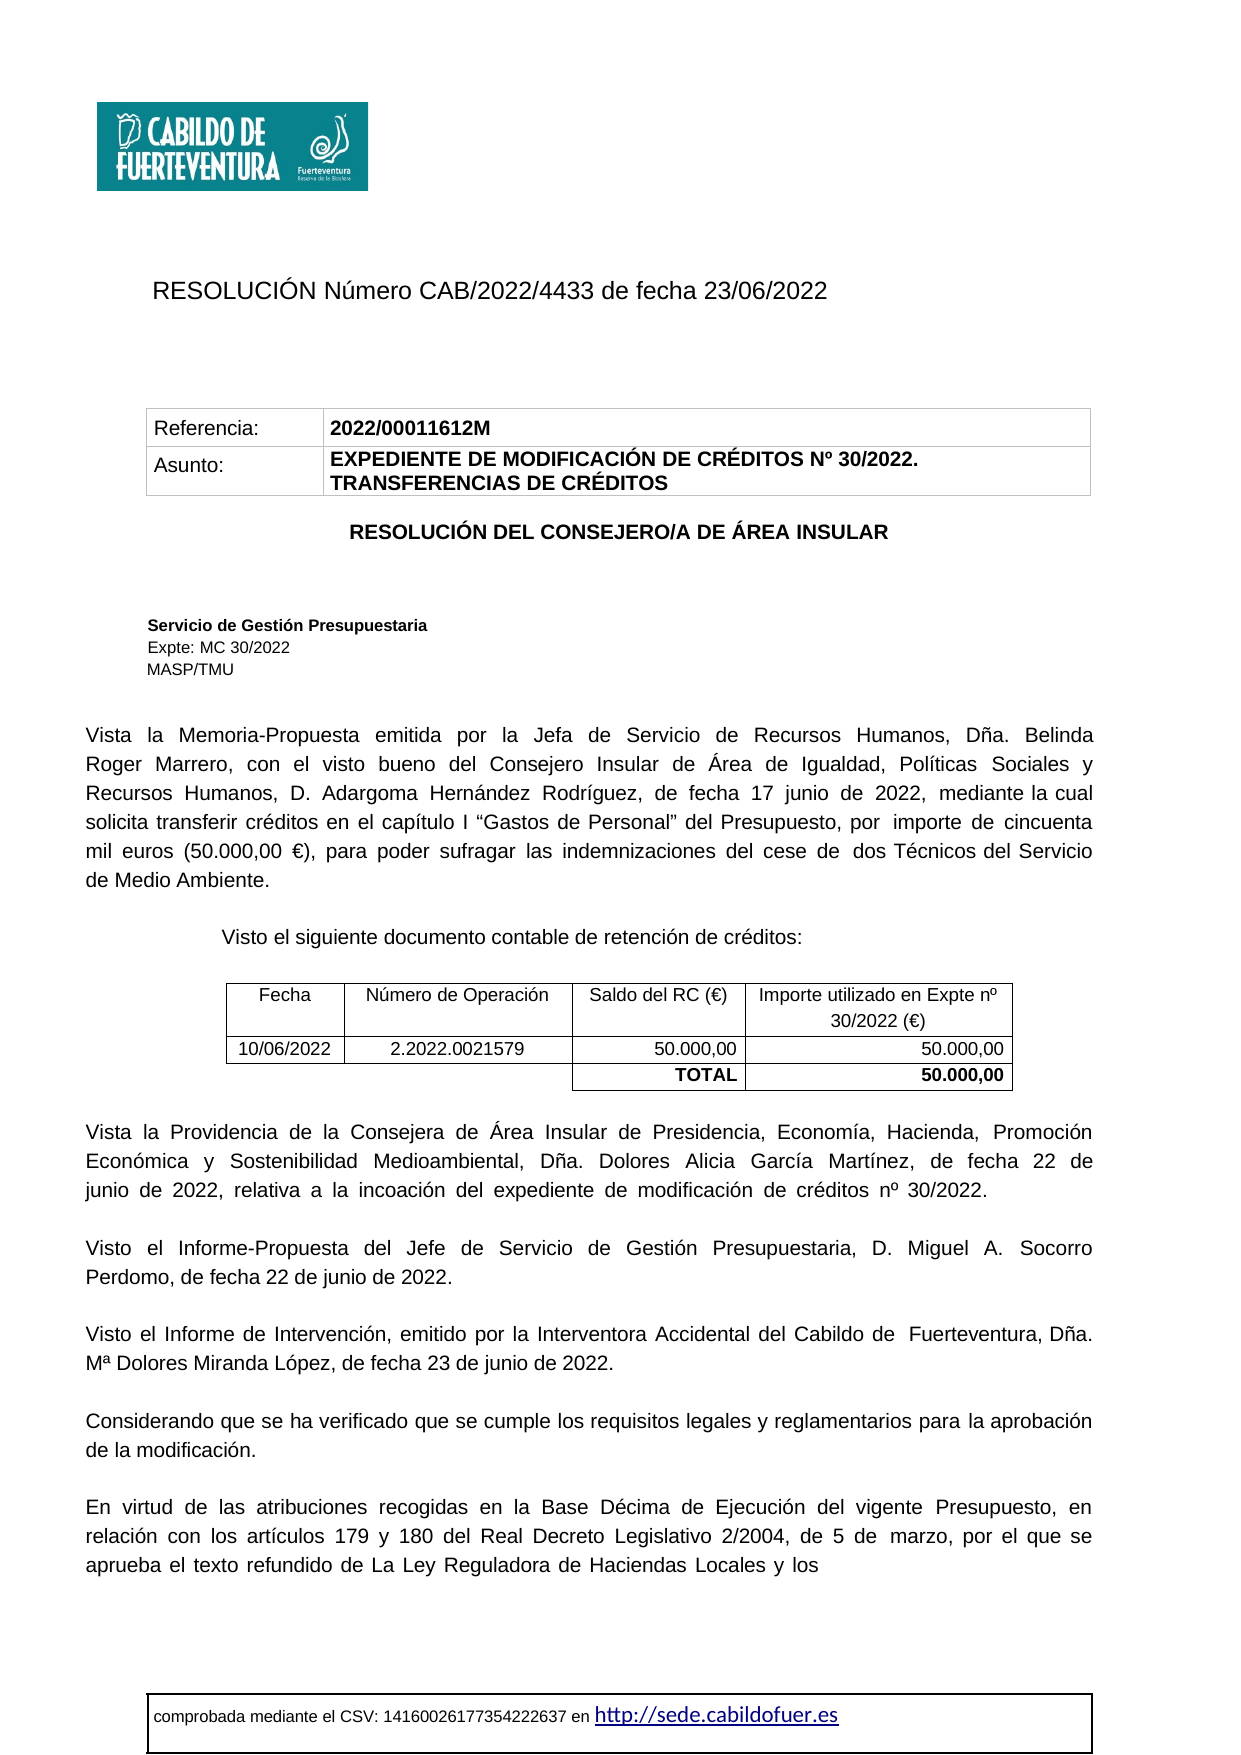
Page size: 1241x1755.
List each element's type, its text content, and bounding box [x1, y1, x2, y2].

table_header Fecha [227, 984, 344, 1036]
text Visto el Informe-Propuesta del Jefe de Servicio de Gestión Presupuestaria, D. Miguel A. Socorro Perdomo, de fecha 22 de junio de 2022. [85, 1236, 1093, 1288]
text Considerando que se ha verificado que se cumple los requisitos legales y reglamentarios para la aprobación de la modificación. [85, 1409, 1093, 1462]
text Servicio de Gestión Presupuestaria [147, 615, 1107, 634]
text Visto el Informe de Intervención, emitido por la Interventora Accidental del Cabildo de Fuerteventura, Dña. Mª Dolores Miranda López, de fecha 23 de junio de 2022. [85, 1322, 1093, 1375]
table_cell 50.000,00 [746, 1064, 1012, 1090]
table_cell [227, 1064, 572, 1090]
text Vista la Memoria-Propuesta emitida por la Jefa de Servicio de Recursos Humanos, Dña. Belinda Roger Marrero, con el visto bueno del Consejero Insular de Área de Igualdad, Políticas Sociales y Recursos Humanos, D. Adargoma Hernández Rodríguez, de fecha 17 junio de 2022, mediante la cual solicita transferir créditos en el capítulo I “Gastos de Personal” del Presupuesto, por importe de cincuenta mil euros (50.000,00 €), para poder sufragar las indemnizaciones del cese de dos Técnicos del Servicio de Medio Ambiente. [85, 723, 1093, 891]
table_header Referencia: [147, 409, 323, 446]
text Vista la Providencia de la Consejera de Área Insular de Presidencia, Economía, Hacienda, Promoción Económica y Sostenibilidad Medioambiental, Dña. Dolores Alicia García Martínez, de fecha 22 de junio de 2022, relativa a la incoación del expediente de modificación de créditos nº 30/2022. [85, 1120, 1093, 1202]
text RESOLUCIÓN Número CAB/2022/4433 de fecha 23/06/2022 [152, 276, 1107, 305]
table_header 2022/00011612M [324, 409, 1090, 446]
table_cell 2.2022.0021579 [345, 1037, 572, 1063]
text En virtud de las atribuciones recogidas en la Base Décima de Ejecución del vigente Presupuesto, en relación con los artículos 179 y 180 del Real Decreto Legislativo 2/2004, de 5 de marzo, por el que se aprueba el texto refundido de La Ley Reguladora de Haciendas Locales y los [85, 1495, 1093, 1577]
table_header Número de Operación [345, 984, 572, 1036]
text Expte: MC 30/2022 MASP/TMU [147, 637, 291, 678]
table_cell TOTAL [573, 1064, 745, 1090]
table_header Importe utilizado en Expte nº 30/2022 (€) [746, 984, 1012, 1036]
subtitle RESOLUCIÓN DEL CONSEJERO/A DE ÁREA INSULAR [349, 520, 1107, 544]
table_cell 50.000,00 [573, 1037, 745, 1063]
table_cell 10/06/2022 [227, 1037, 344, 1063]
table_cell 50.000,00 [746, 1037, 1012, 1063]
table_cell EXPEDIENTE DE MODIFICACIÓN DE CRÉDITOS Nº 30/2022. TRANSFERENCIAS DE CRÉDITOS [324, 447, 1090, 495]
text Visto el siguiente documento contable de retención de créditos: [221, 925, 1107, 949]
table_cell Asunto: [147, 447, 323, 495]
table_header Saldo del RC (€) [573, 984, 745, 1036]
